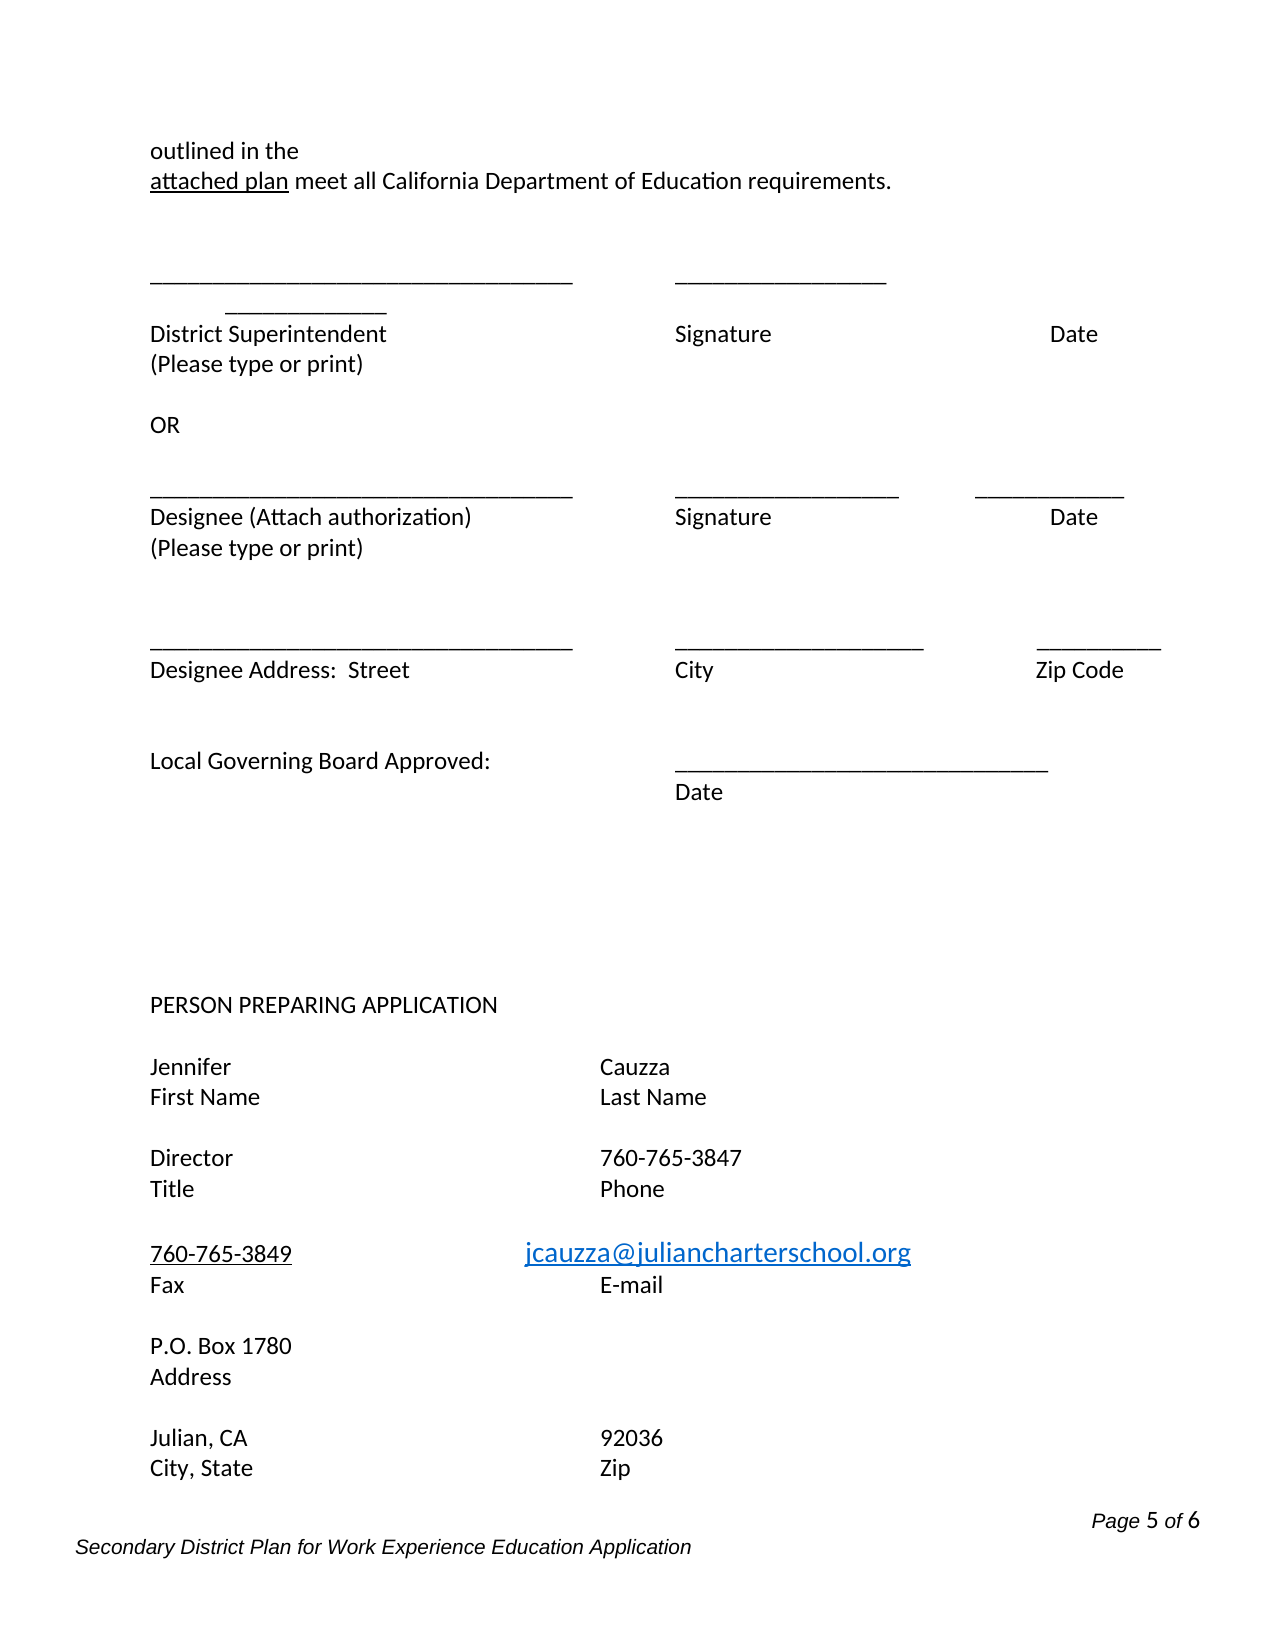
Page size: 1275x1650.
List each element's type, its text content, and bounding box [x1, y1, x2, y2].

text Julian, CA 92036 [150, 1422, 1200, 1452]
text outlined in the [150, 135, 1200, 166]
text __________________________________ _________________ _____________ [150, 257, 1200, 318]
text P.O. Box 1780 [150, 1330, 1200, 1361]
text (Please type or print) [150, 349, 1200, 379]
text Fax E-mail [150, 1269, 1200, 1300]
text (Please type or print) [150, 532, 1200, 562]
text Address [150, 1361, 1200, 1391]
text PERSON PREPARING APPLICATION [150, 989, 1200, 1020]
text City, State Zip [150, 1452, 1200, 1483]
text Title Phone [150, 1173, 1200, 1203]
text First Name Last Name [150, 1081, 1200, 1112]
text Director 760-765-3847 [150, 1142, 1200, 1173]
text Local Governing Board Approved: ______________________________ Date [150, 745, 1200, 806]
text District Superintendent Signature Date [150, 318, 1200, 349]
text OR [150, 410, 1200, 440]
text Jennifer Cauzza [150, 1051, 1200, 1081]
text __________________________________ ____________________ __________ [150, 623, 1200, 654]
text Designee (Attach authorization) Signature Date [150, 501, 1200, 532]
text 760-765-3849 jcauzza@juliancharterschool.org [150, 1234, 1200, 1269]
text attached plan meet all California Department of Education requirements. [150, 166, 1200, 196]
text __________________________________ __________________ ____________ [150, 471, 1200, 501]
text Designee Address: Street City Zip Code [150, 654, 1200, 684]
